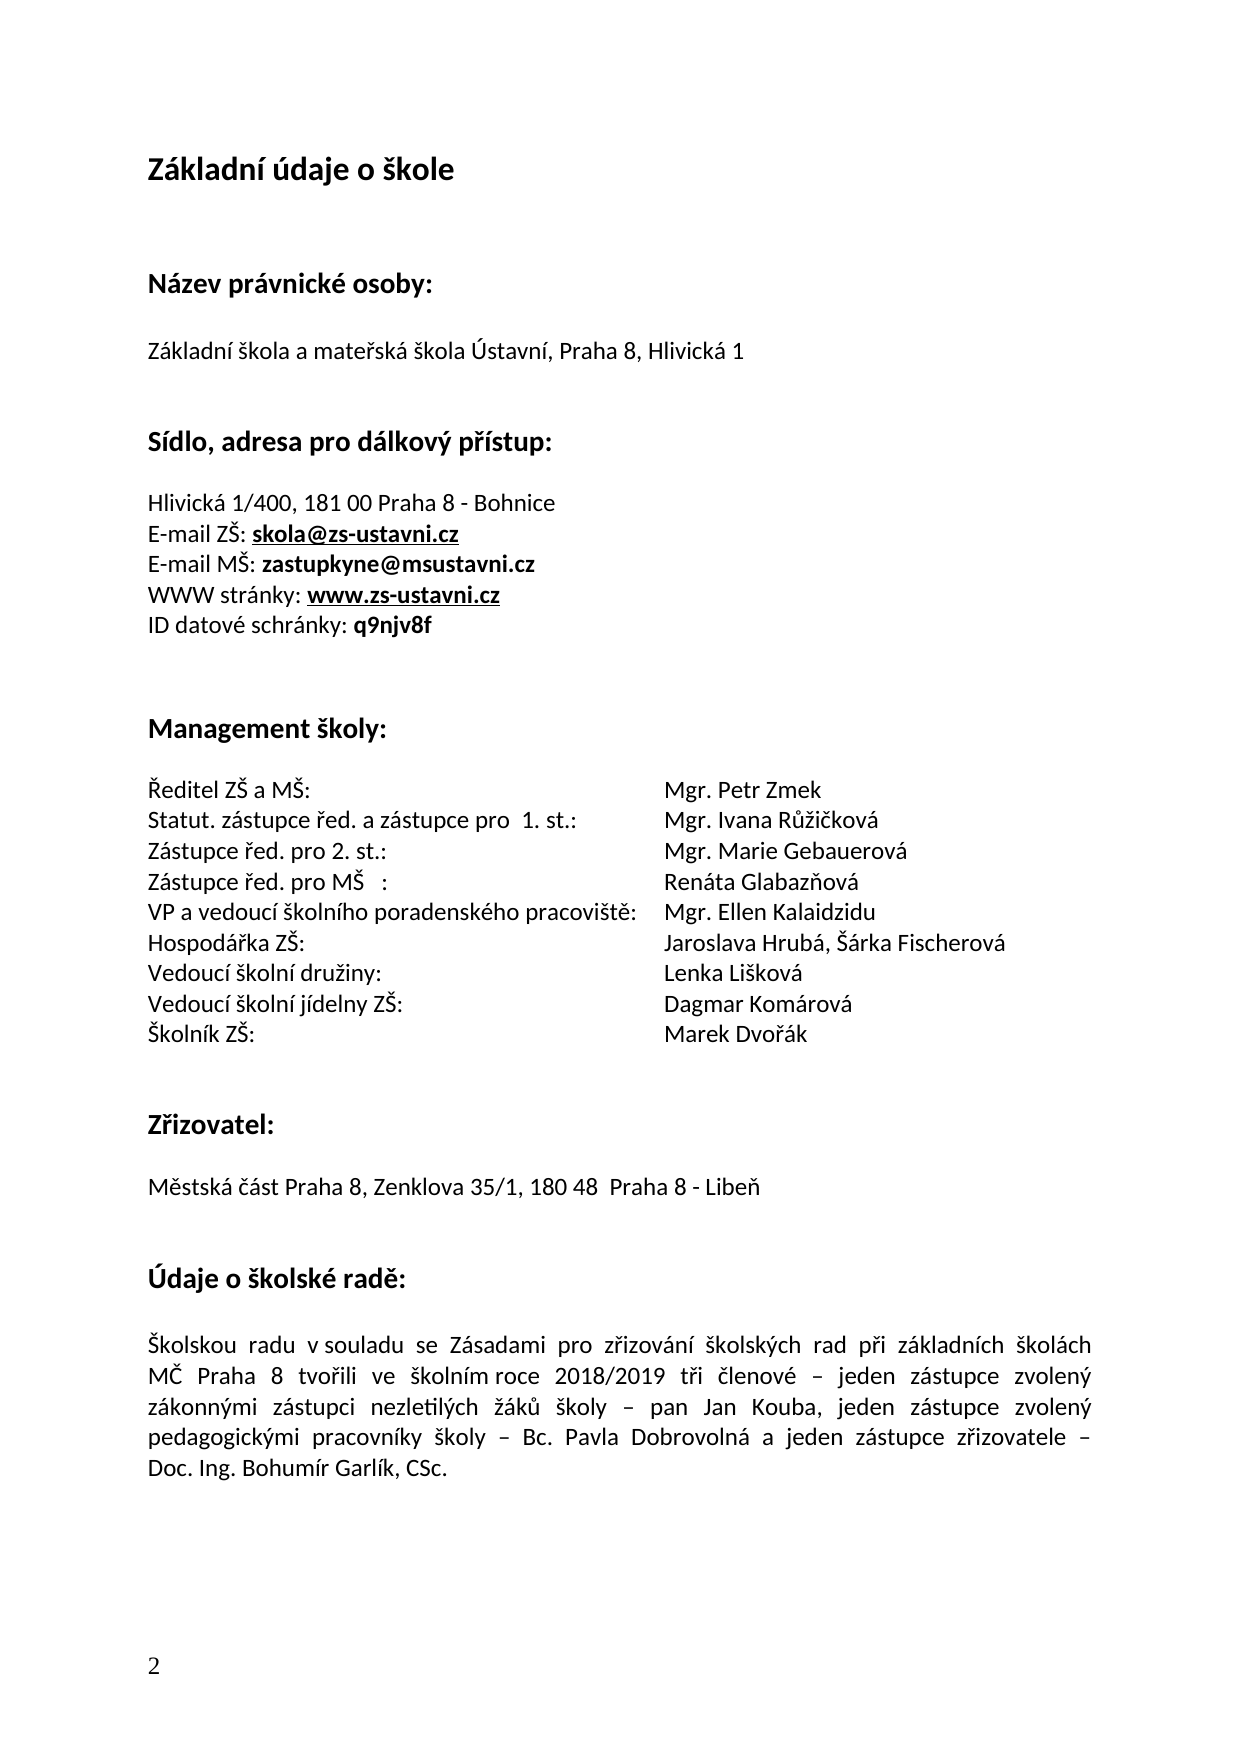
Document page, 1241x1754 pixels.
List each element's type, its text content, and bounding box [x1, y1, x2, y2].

subtitle Vedoucí školní jídelny ZŠ: Dagmar Komárová [148, 988, 1093, 1018]
subtitle Hospodářka ZŠ: Jaroslava Hrubá, Šárka Fischerová [148, 927, 1093, 957]
subtitle Název právnické osoby: [148, 266, 1093, 301]
subtitle Ředitel ZŠ a MŠ: Mgr. Petr Zmek [148, 774, 1093, 805]
subtitle Zástupce řed. pro 2. st.: Mgr. Marie Gebauerová [148, 835, 1093, 866]
subtitle Městská část Praha 8, Zenklova 35/1, 180 48 Praha 8 - Libeň [148, 1171, 1093, 1201]
subtitle Vedoucí školní družiny: Lenka Lišková [148, 957, 1093, 988]
subtitle Sídlo, adresa pro dálkový přístup: [148, 423, 1093, 458]
subtitle Základní škola a mateřská škola Ústavní, Praha 8, Hlivická 1 [148, 335, 1093, 365]
subtitle E-mail MŠ: zastupkyne@msustavni.cz [148, 548, 1093, 579]
text Management školy: [148, 710, 1093, 745]
subtitle Zástupce řed. pro MŠ : Renáta Glabazňová [148, 866, 1093, 896]
subtitle Školník ZŠ: Marek Dvořák [148, 1018, 1093, 1049]
subtitle Zřizovatel: [148, 1106, 1093, 1142]
subtitle E-mail ZŠ: skola@zs-ustavni.cz [148, 518, 1093, 548]
text Školskou radu v souladu se Zásadami pro zřizování školských rad při základních školách MČ Praha 8 tvořili ve školním roce 2018/2019 tři členové – jeden zástupce zvolený zákonnými zástupci nezletilých žáků školy – pan Jan Kouba, jeden zástupce zvolený pedagogickými pracovníky školy – Bc. Pavla Dobrovolná a jeden zástupce zřizovatele – Doc. Ing. Bohumír Garlík, CSc. [148, 1330, 1093, 1482]
subtitle WWW stránky: www.zs-ustavni.cz [148, 579, 1093, 609]
subtitle Statut. zástupce řed. a zástupce pro 1. st.: Mgr. Ivana Růžičková [148, 805, 1093, 835]
text ID datové schránky: q9njv8f [148, 609, 1093, 640]
subtitle VP a vedoucí školního poradenského pracoviště: Mgr. Ellen Kalaidzidu [148, 896, 1093, 927]
subtitle Hlivická 1/400, 181 00 Praha 8 - Bohnice [148, 487, 1093, 518]
subtitle Údaje o školské radě: [148, 1261, 1093, 1296]
text Základní údaje o škole [148, 148, 1093, 188]
